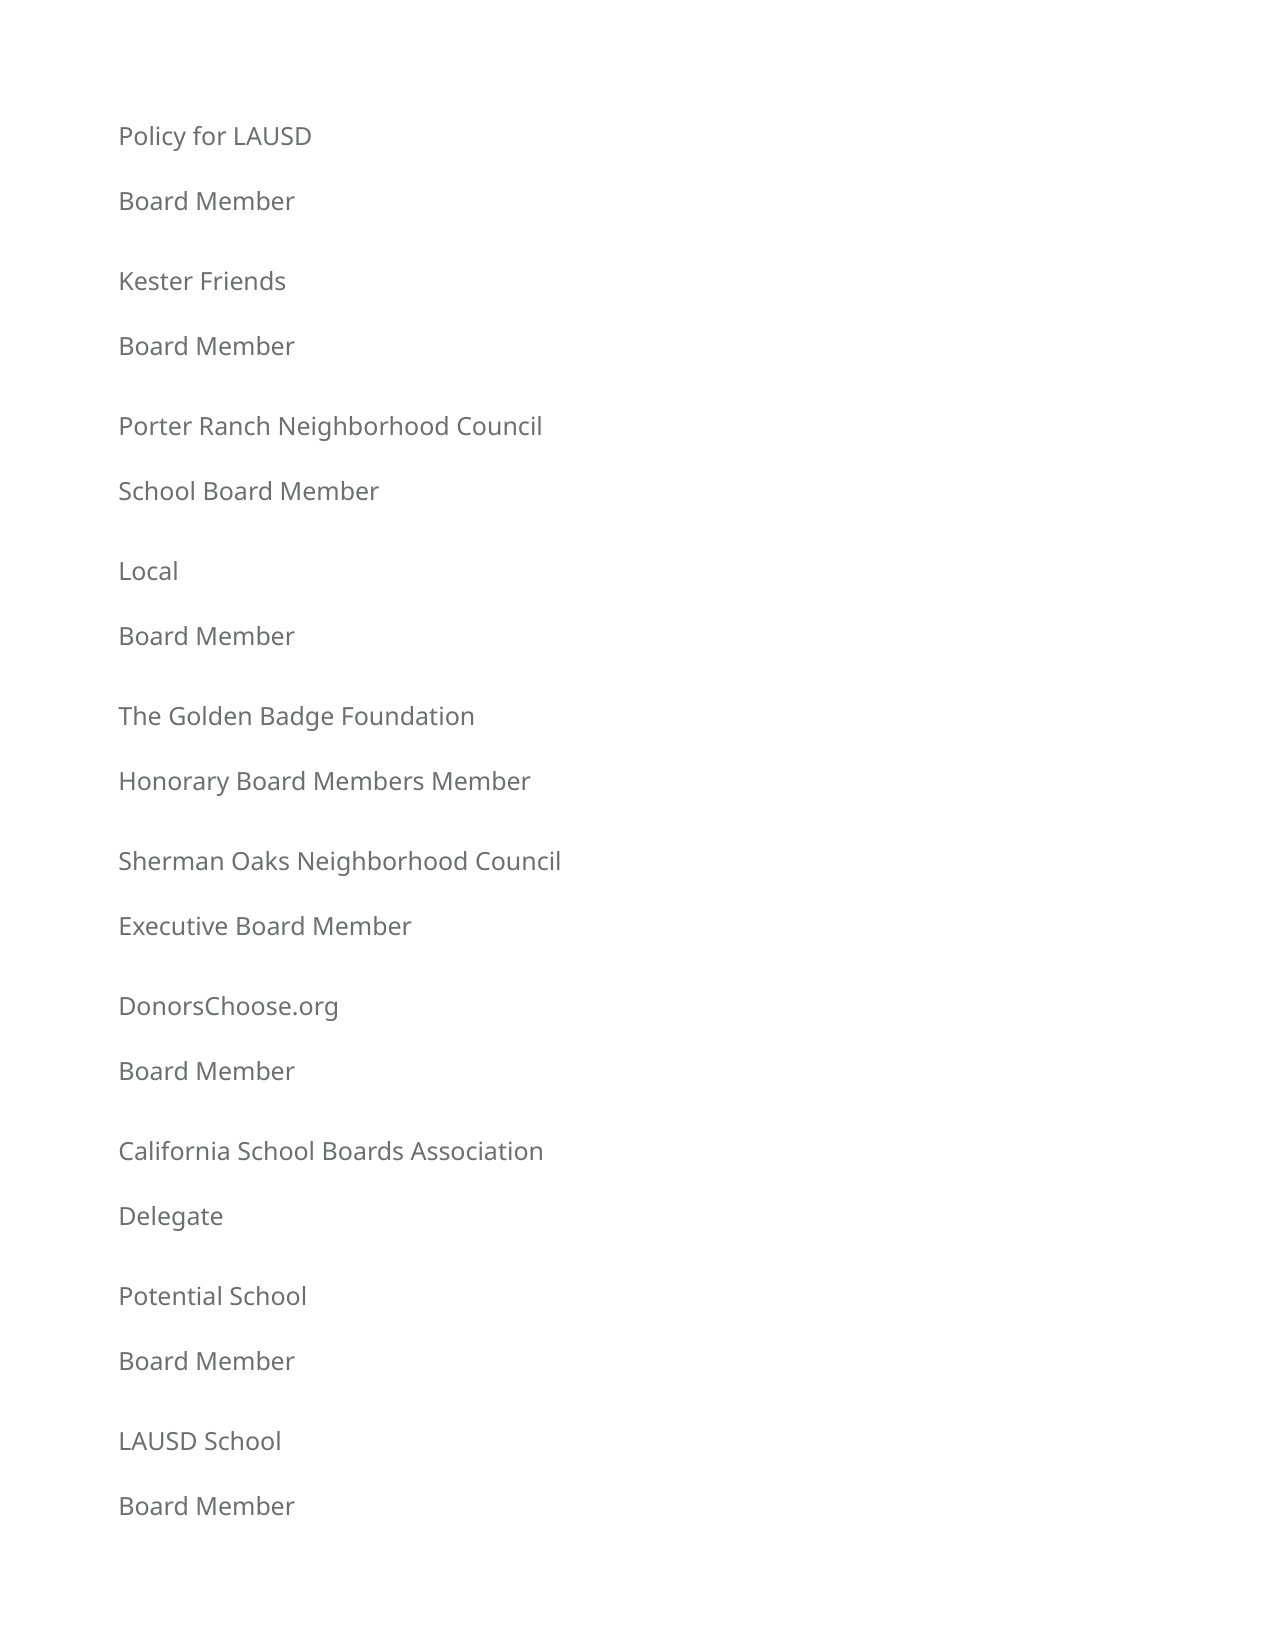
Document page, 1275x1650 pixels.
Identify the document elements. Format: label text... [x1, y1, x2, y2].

text The Golden Badge Foundation [118, 698, 1157, 732]
text Sherman Oaks Neighborhood Council [118, 843, 1157, 877]
text Executive Board Member [118, 908, 1157, 942]
text Porter Ranch Neighborhood Council [118, 408, 1157, 442]
text Board Member [118, 328, 1157, 362]
text Local [118, 553, 1157, 587]
text Board Member [118, 1343, 1157, 1377]
text School Board Member [118, 473, 1157, 507]
text Kester Friends [118, 263, 1157, 297]
text Board Member [118, 183, 1157, 217]
text LAUSD School [118, 1423, 1157, 1457]
text Board Member [118, 618, 1157, 652]
text Board Member [118, 1488, 1157, 1522]
text Policy for LAUSD [118, 118, 1157, 152]
text California School Boards Association [118, 1133, 1157, 1167]
text DonorsChoose.org [118, 988, 1157, 1022]
text Honorary Board Members Member [118, 763, 1157, 797]
text Potential School [118, 1278, 1157, 1312]
text Delegate [118, 1198, 1157, 1232]
text Board Member [118, 1053, 1157, 1087]
